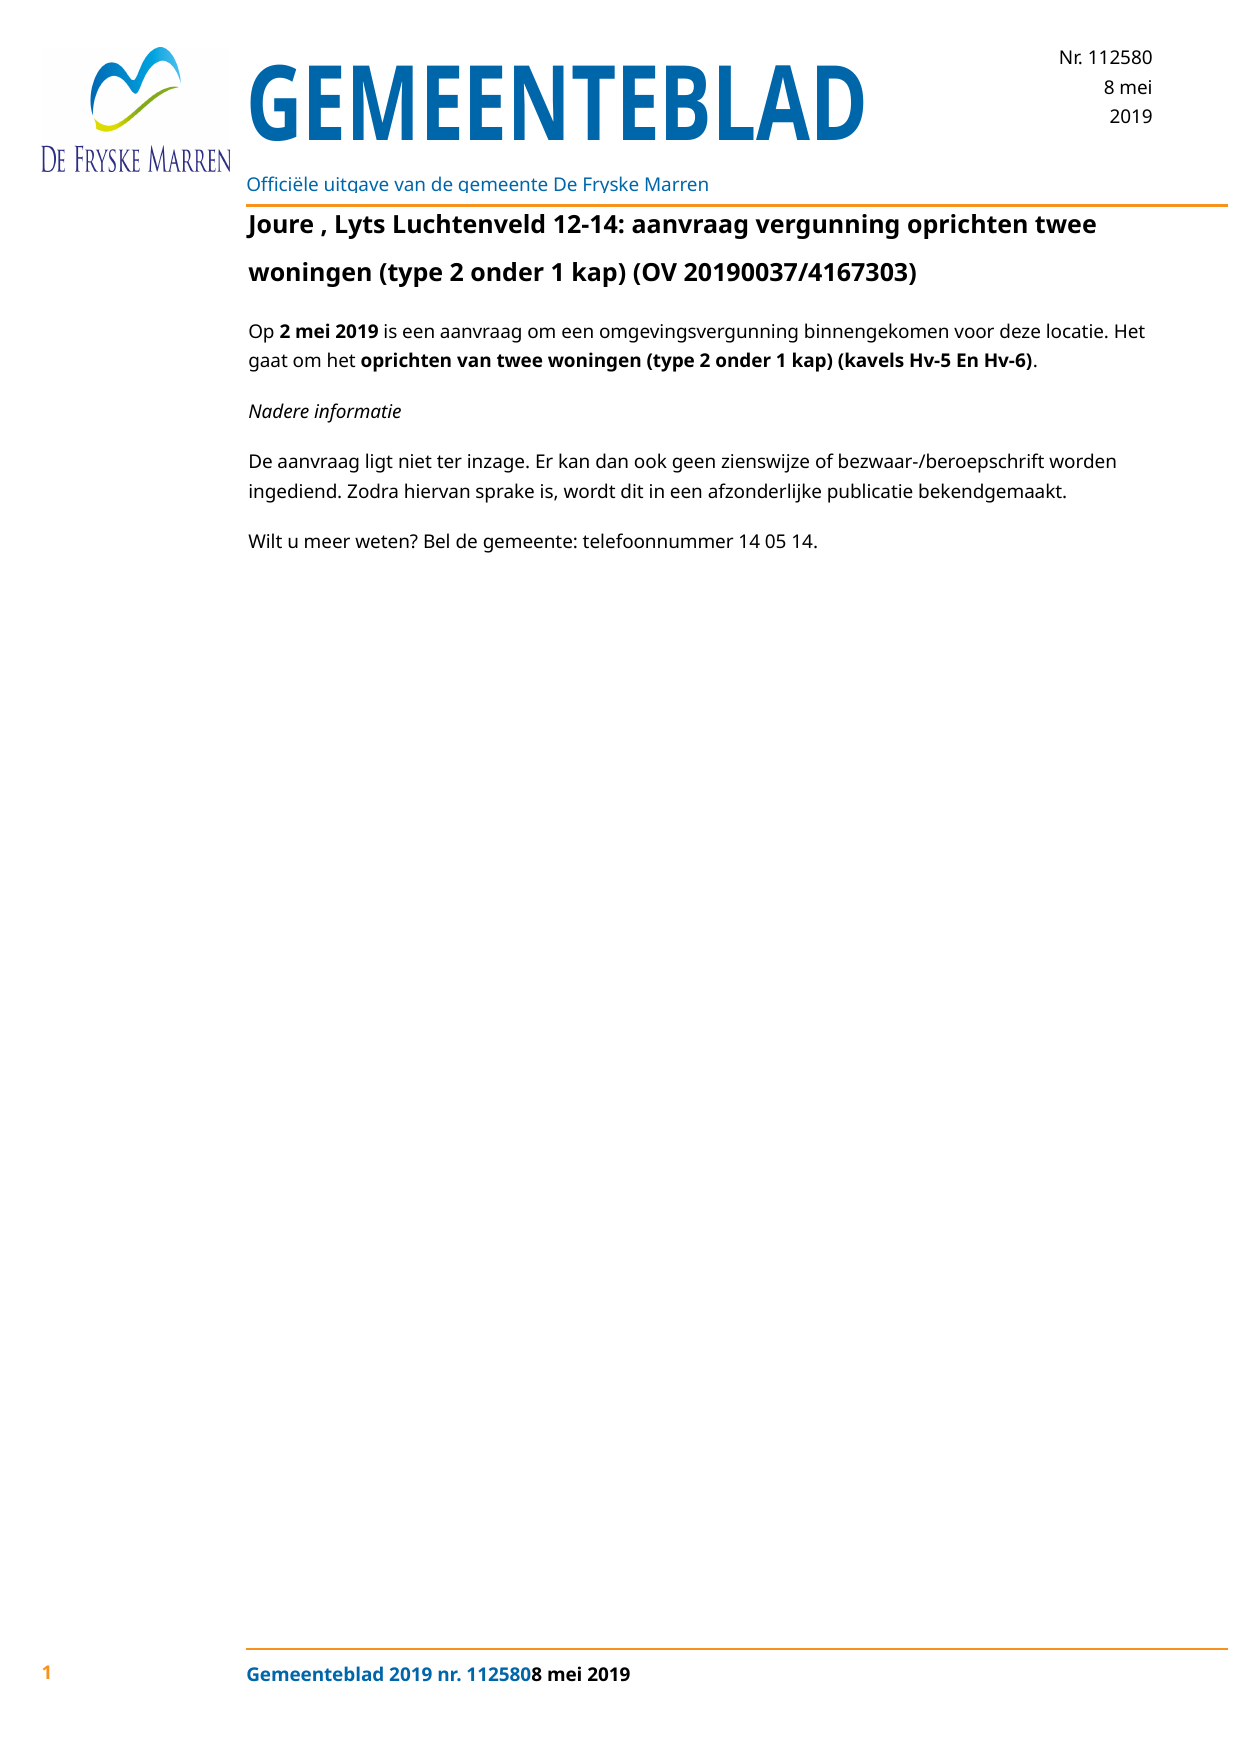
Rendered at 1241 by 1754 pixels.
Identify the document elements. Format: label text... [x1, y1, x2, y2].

text Op 2 mei 2019 is een aanvraag om een omgevingsvergunning binnengekomen voor deze locatie. Het gaat om het oprichten van twee woningen (type 2 onder 1 kap) (kavels Hv-5 En Hv-6). [248, 318, 1152, 373]
picture [41, 47, 231, 172]
text Joure , Lyts Luchtenveld 12-14: aanvraag vergunning oprichten twee woningen (type 2 onder 1 kap) (OV 20190037/4167303) [248, 207, 1152, 288]
text De aanvraag ligt niet ter inzage. Er kan dan ook geen zienswijze of bezwaar-/beroepschrift worden ingediend. Zodra hiervan sprake is, wordt dit in een afzonderlijke publicatie bekendgemaakt. [248, 448, 1152, 504]
text Nadere informatie [248, 398, 1152, 424]
text Wilt u meer weten? Bel de gemeente: telefoonnummer 14 05 14. [248, 528, 1152, 554]
